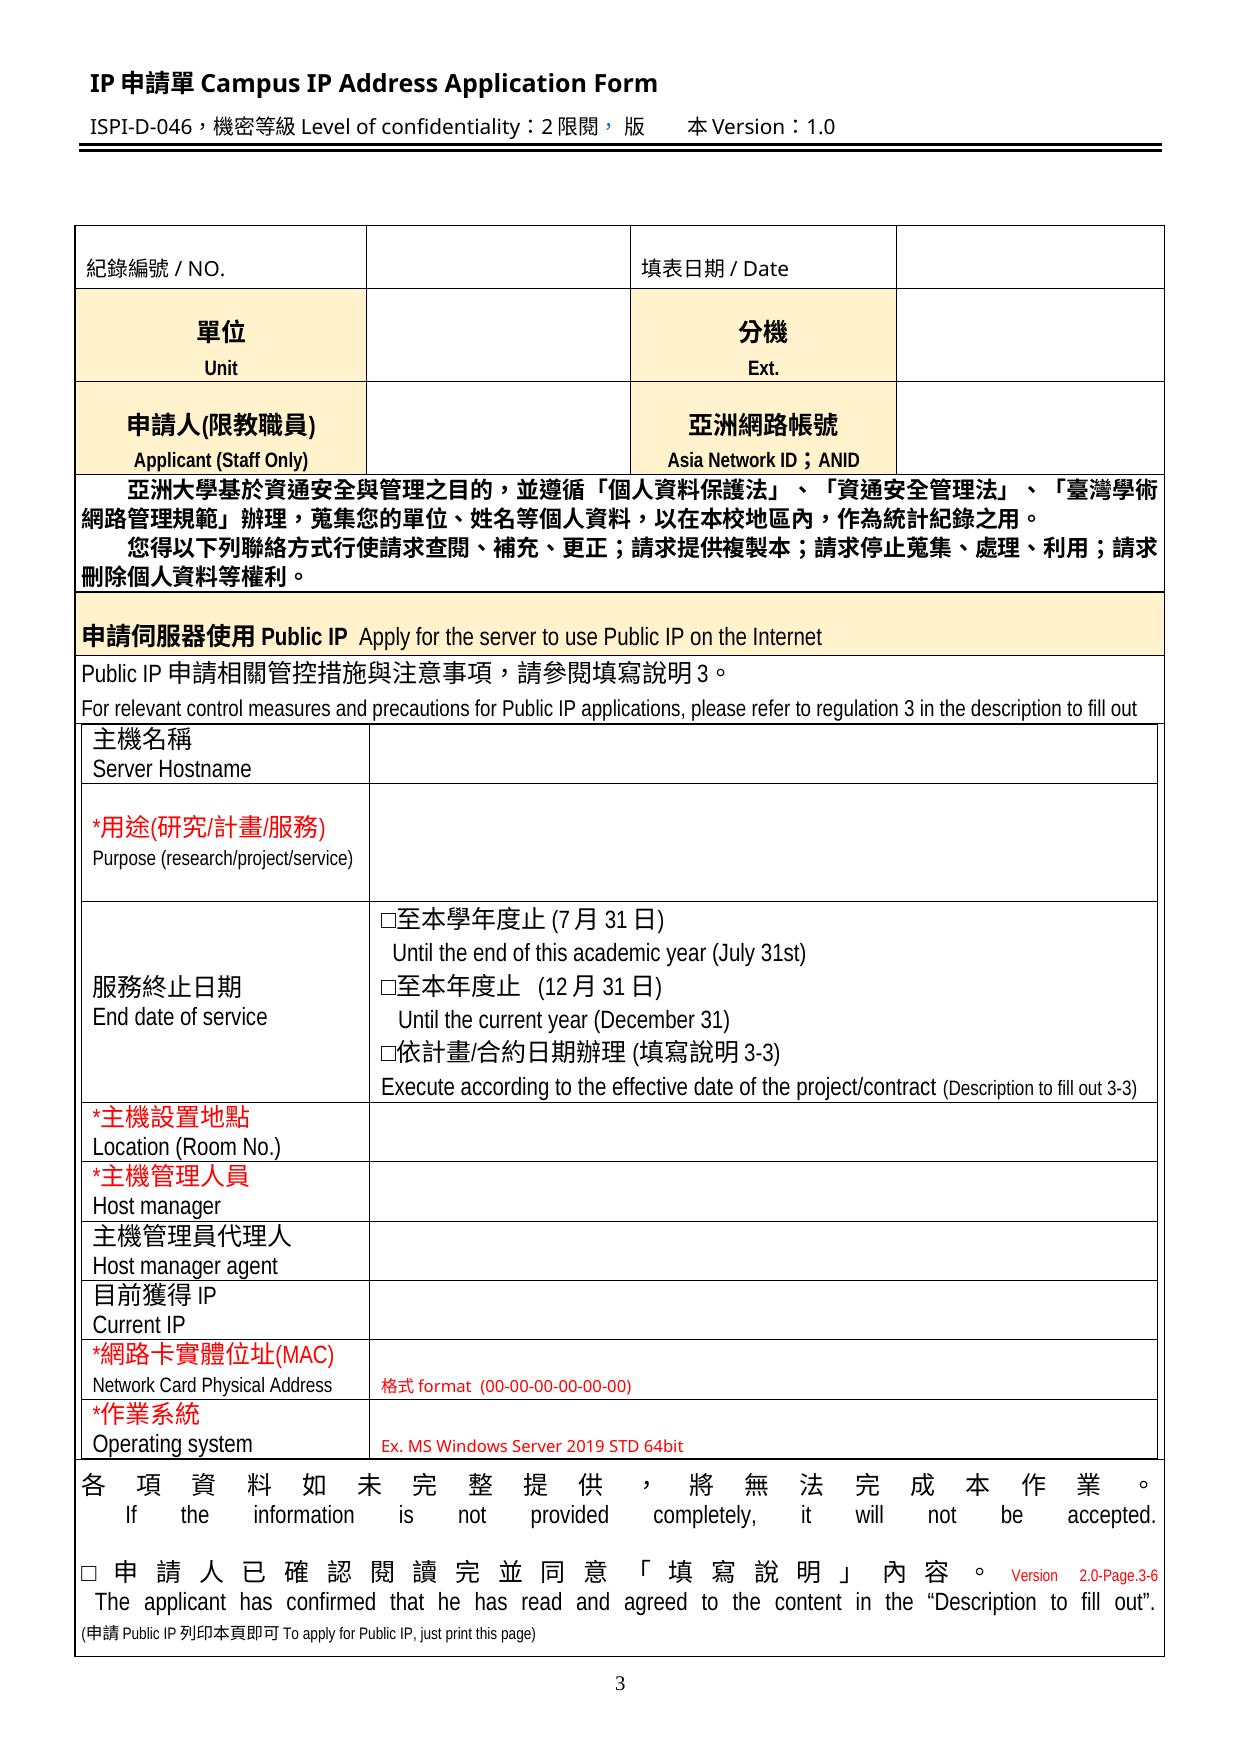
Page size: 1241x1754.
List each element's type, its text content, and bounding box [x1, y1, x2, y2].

table_cell [370, 1162, 1157, 1221]
table_header 主機名稱 Server Hostname [82, 725, 369, 783]
table_cell *用途(研究/計畫/服務) Purpose (research/project/service) [82, 784, 369, 901]
table_cell [370, 1281, 1157, 1339]
table_cell [370, 1222, 1157, 1280]
table_cell [370, 1103, 1157, 1161]
table_cell [370, 784, 1157, 901]
table_cell 亞洲大學基於資通安全與管理之目的，並遵循「個人資料保護法」、「資通安全管理法」、「臺灣學術網路管理規範」辦理，蒐集您的單位、姓名等個人資料，以在本校地區內，作為統計紀錄之用。 您得以下列聯絡方式行使請求查閱、補充、更正；請求提供複製本；請求停止蒐集、處理、利用；請求刪除個人資料等權利。 [76, 475, 1164, 591]
table_header [370, 725, 1157, 783]
table_cell 亞洲網路帳號 Asia Network ID；ANID [631, 382, 896, 474]
table_cell 服務終止日期 End date of service [82, 902, 369, 1102]
table_cell [897, 289, 1164, 381]
table_cell 分機 Ext. [631, 289, 896, 381]
table_cell [897, 382, 1164, 474]
table_cell 各項資料如未完整提供，將無法完成本作業。 If the information is not provided completely, it will not be accepted. □申請人已確認閱讀完並同意「填寫說明」內容。Version 2.0-Page.3-6 The applicant has confirmed that he has read and agreed to the content in the “Description to fill out”. (申請Public IP列印本頁即可To apply for Public IP, just print this page) [76, 1460, 1164, 1656]
table_cell [367, 382, 630, 474]
table_cell 申請人(限教職員) Applicant (Staff Only) [76, 382, 366, 474]
table_cell [1158, 724, 1164, 1459]
table_cell *主機管理人員 Host manager [82, 1162, 369, 1221]
table_cell *主機設置地點 Location (Room No.) [82, 1103, 369, 1161]
table_cell 主機管理員代理人 Host manager agent [82, 1222, 369, 1280]
table_cell 單位 Unit [76, 289, 366, 381]
table_header [367, 226, 630, 288]
table_cell [367, 289, 630, 381]
table_cell □至本學年度止 (7月31日) Until the end of this academic year (July 31st) □至本年度止 (12月31日) Until the current year (December 31) □依計畫/合約日期辦理 (填寫說明3-3) Execute according to the effective date of the project/contract (Description to fill out 3-3) [370, 902, 1157, 1102]
table_cell *網路卡實體位址(MAC) Network Card Physical Address [82, 1340, 369, 1399]
table_header [897, 226, 1164, 288]
table_cell [76, 724, 81, 1459]
table_header 紀錄編號 / NO. [76, 226, 366, 288]
table_header 填表日期 / Date [631, 226, 896, 288]
table_cell *作業系統 Operating system [82, 1400, 369, 1458]
table_cell Ex. MS Windows Server 2019 STD 64bit [370, 1400, 1157, 1458]
table_cell 申請伺服器使用Public IP Apply for the server to use Public IP on the Internet [76, 593, 1164, 655]
table_cell Public IP申請相關管控措施與注意事項，請參閱填寫說明3。 For relevant control measures and precautions for Public IP applications, please refer to regulation 3 in the description to fill out [76, 656, 1164, 723]
table_cell 目前獲得IP Current IP [82, 1281, 369, 1339]
table_cell 格式 format (00-00-00-00-00-00) [370, 1340, 1157, 1399]
